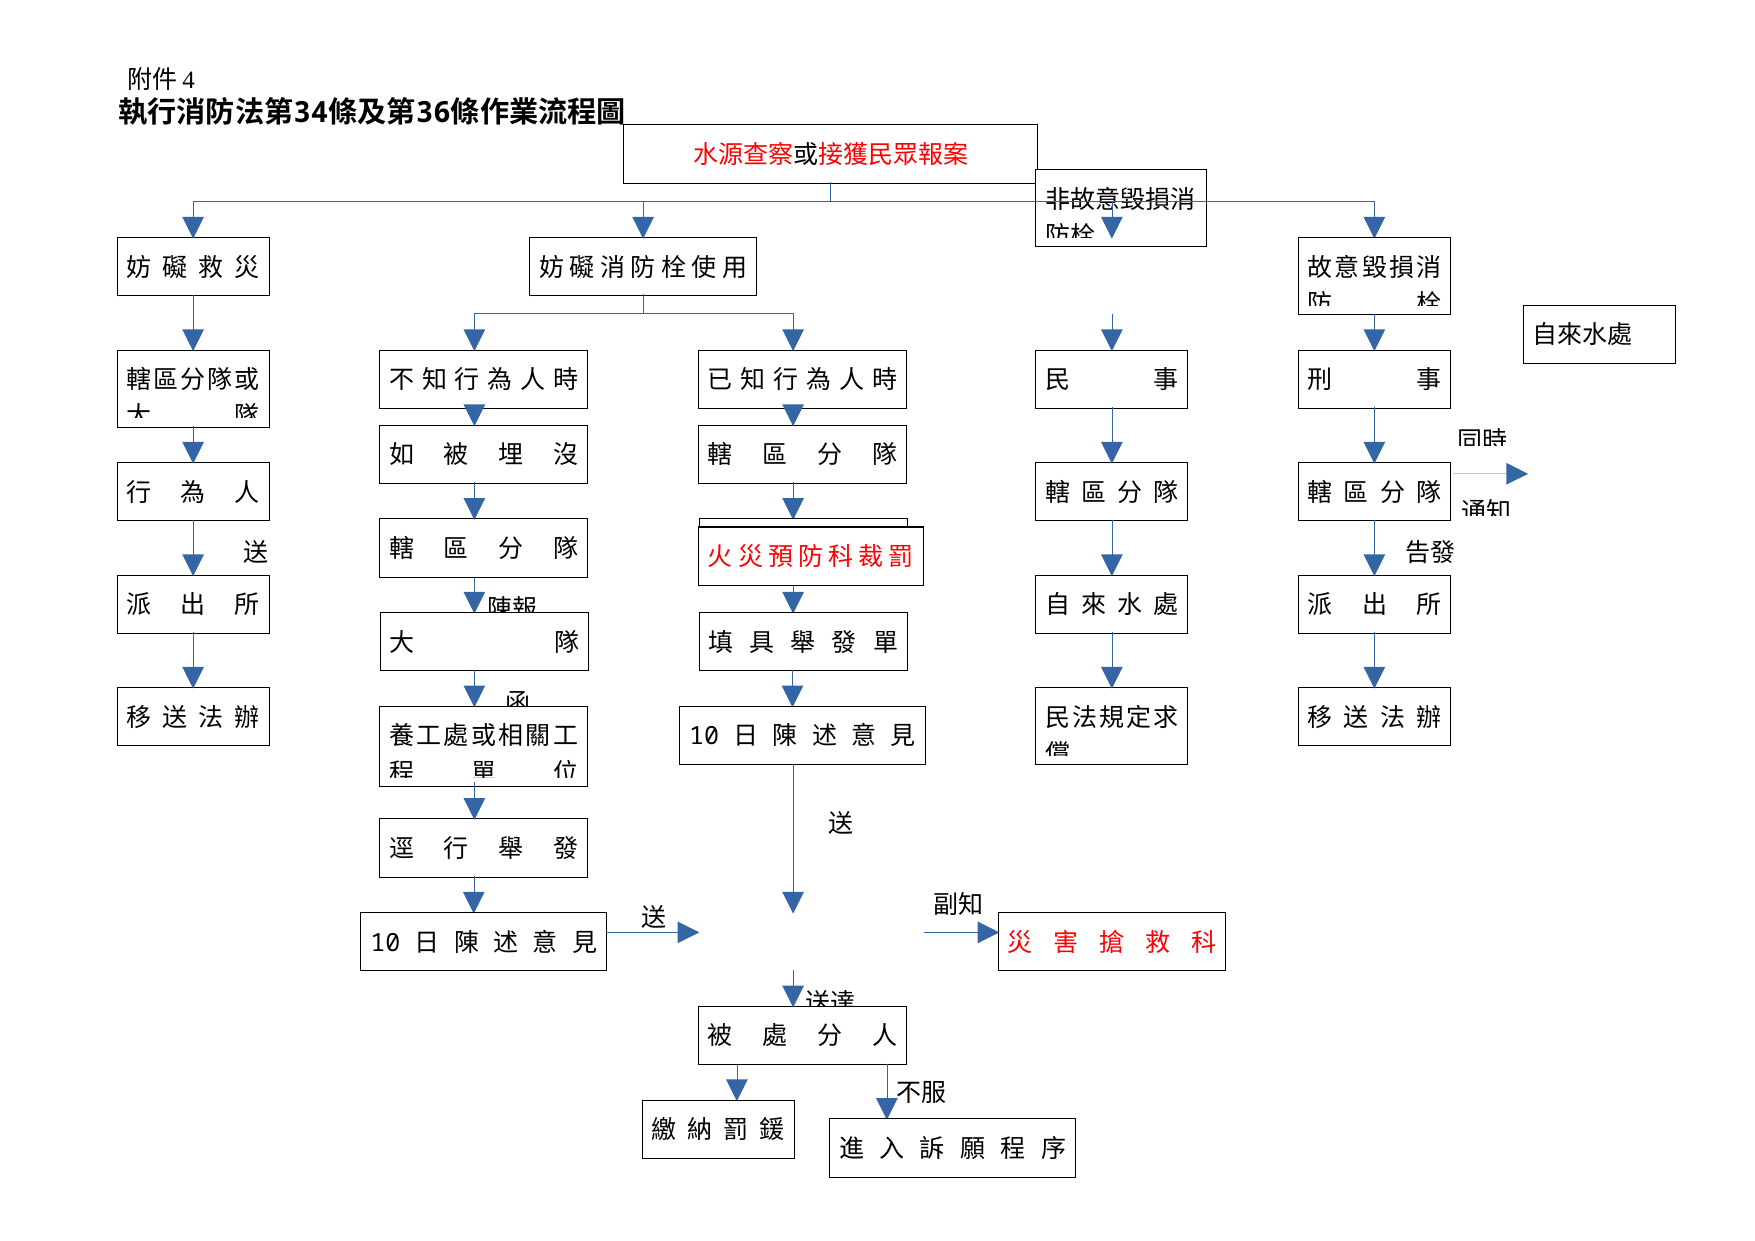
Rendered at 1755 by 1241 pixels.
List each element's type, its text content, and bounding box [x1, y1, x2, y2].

text 執行消防法第34條及第36條作業流程圖 (修正後) [1036, 351, 1187, 408]
text 送達 [806, 982, 878, 1006]
text 非故意毀損消防栓 [1113, 202, 1197, 237]
text 被處分人 [708, 1016, 897, 1052]
text 妨礙消防栓使用 [539, 247, 747, 283]
text 災害搶救科 [1008, 922, 1216, 958]
text 執行消防法第34條及第36條作業流程圖 (修正後) [1299, 688, 1450, 745]
text 執行消防法第34條及第36條作業流程圖 (修正後) [118, 688, 269, 745]
text 轄區分隊 [708, 434, 897, 471]
text 執行消防法第34條及第36條作業流程圖 (修正後) [624, 125, 1037, 183]
text 自來水處 [1533, 315, 1666, 351]
text 不服 [896, 1072, 975, 1106]
text 民事 [1045, 359, 1178, 396]
text 非故意毀損消防栓 [1045, 202, 1112, 237]
text 執行消防法第34條及第36條作業流程圖 (修正後) [380, 519, 587, 577]
text 執行消防法第34條及第36條作業流程圖 (修正後) [380, 707, 587, 786]
text 火災預防科裁罰 [708, 536, 914, 572]
text 自來水處 [1045, 584, 1178, 621]
text 執行消防法第34條及第36條作業流程圖 (修正後) [700, 519, 907, 526]
text 執行消防法第34條及第36條作業流程圖 (修正後) [195, 524, 325, 583]
text 執行消防法第34條及第36條作業流程圖 (修正後) [1036, 688, 1187, 764]
text 執行消防法第34條及第36條作業流程圖 (修正後) [381, 613, 588, 670]
text 不知行為人時 [389, 359, 578, 396]
text 執行消防法第34條及第36條作業流程圖 (修正後) [380, 351, 587, 408]
text 送 [823, 810, 859, 830]
text 派出所 [1308, 584, 1441, 621]
text 執行消防法第34條及第36條作業流程圖 (修正後) [380, 426, 587, 483]
text 派出所 [126, 584, 260, 621]
text 水源查察或接獲民眾報案 [633, 134, 1028, 170]
text 執行消防法第34條及第36條作業流程圖 (修正後) [497, 674, 564, 706]
text 大隊 [389, 622, 579, 658]
text 執行消防法第34條及第36條作業流程圖 (修正後) [118, 463, 269, 520]
text 非故意毀損消防栓 [1045, 179, 1197, 201]
text 執行消防法第34條及第36條作業流程圖 (修正後) [830, 1119, 1075, 1177]
text 執行消防法第34條及第36條作業流程圖 (修正後) [118, 351, 269, 427]
text 告發 [1406, 532, 1479, 569]
text 通知 [1461, 491, 1531, 515]
text 轄區分隊或大隊 [126, 359, 260, 418]
text 執行消防法第34條及第36條作業流程圖 (修正後) [699, 351, 906, 408]
text 移送法辦 [1308, 697, 1441, 733]
text 執行消防法第34條及第36條作業流程圖 (修正後) [478, 580, 569, 612]
text 執行消防法第34條及第36條作業流程圖 (修正後) [118, 238, 269, 295]
text 執行消防法第34條及第36條作業流程圖 (修正後) [361, 913, 606, 970]
text 執行消防法第34條及第36條作業流程圖 (修正後) [1036, 463, 1187, 520]
text 送 [243, 532, 316, 569]
text 已知行為人時 [708, 359, 897, 396]
text 執行消防法第34條及第36條作業流程圖 (修正後) [1299, 463, 1450, 520]
text 執行消防法第34條及第36條作業流程圖 (修正後) [118, 89, 1636, 131]
text 故意毀損消防栓 [1308, 247, 1441, 305]
text 填具舉發單 [708, 622, 898, 658]
text 轄區分隊 [389, 528, 578, 564]
text 移送法辦 [126, 697, 260, 733]
text 執行消防法第34條及第36條作業流程圖 (修正後) [1299, 238, 1450, 314]
text 10日陳述意見 [689, 716, 916, 752]
text 10日陳述意見 [370, 922, 597, 958]
text 陳報 [487, 589, 560, 612]
text 逕行舉發 [389, 828, 578, 864]
text 執行消防法第34條及第36條作業流程圖 (修正後) [699, 1007, 906, 1064]
text 民法規定求償 [1045, 697, 1178, 755]
text 函 [506, 682, 556, 706]
text 轄區分隊 [1045, 472, 1178, 508]
text 同時 [1457, 420, 1533, 445]
text 執行消防法第34條及第36條作業流程圖 (修正後) [1299, 351, 1450, 408]
text 行為人 [126, 472, 260, 508]
text 養工處或相關工程單位 [389, 716, 578, 777]
text 如被埋沒 [389, 434, 578, 471]
text 執行消防法第34條及第36條作業流程圖 (修正後) [118, 576, 269, 633]
text 繳納罰鍰 [651, 1109, 785, 1146]
text 執行消防法第34條及第36條作業流程圖 (修正後) [700, 613, 907, 670]
text 副知 [933, 885, 1013, 919]
text 執行消防法第34條及第36條作業流程圖 (修正後) [1376, 524, 1488, 583]
text 執行消防法第34條及第36條作業流程圖 (修正後) [1299, 576, 1450, 633]
text 執行消防法第34條及第36條作業流程圖 (修正後) [797, 974, 887, 1006]
text 附件4 [127, 60, 222, 96]
text 執行消防法第34條及第36條作業流程圖 (修正後) [643, 1101, 794, 1158]
text 妨礙救災 [126, 247, 260, 283]
text 轄區分隊 [1308, 472, 1441, 508]
text 刑事 [1308, 359, 1441, 396]
text 執行消防法第34條及第36條作業流程圖 (修正後) [380, 819, 587, 877]
text 執行消防法第34條及第36條作業流程圖 (修正後) [999, 913, 1225, 970]
text 進入訴願程序 [839, 1128, 1066, 1164]
text 送 [636, 904, 672, 923]
text 執行消防法第34條及第36條作業流程圖 (修正後) [530, 238, 756, 295]
text 執行消防法第34條及第36條作業流程圖 (修正後) [680, 707, 925, 764]
text 執行消防法第34條及第36條作業流程圖 (修正後) [1036, 576, 1187, 633]
text 執行消防法第34條及第36條作業流程圖 (修正後) [699, 426, 906, 483]
